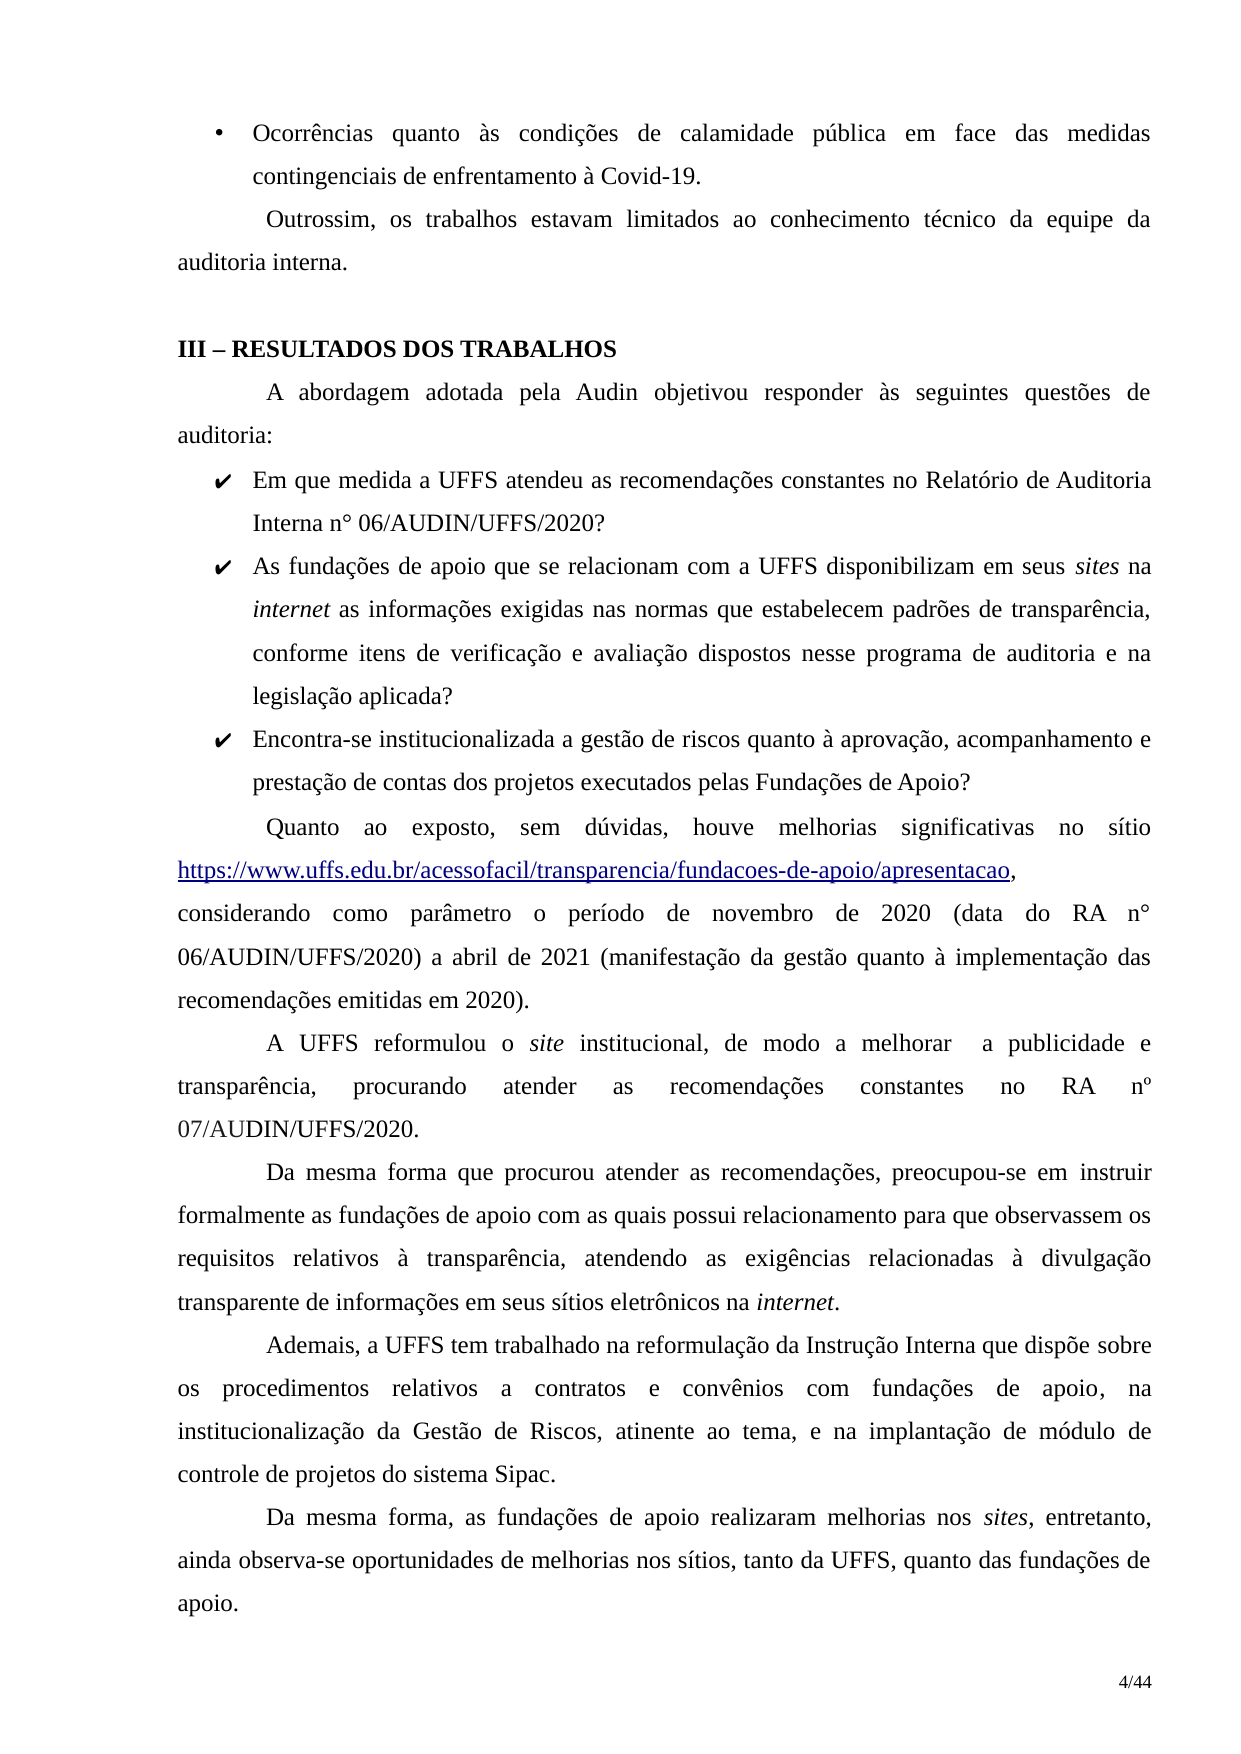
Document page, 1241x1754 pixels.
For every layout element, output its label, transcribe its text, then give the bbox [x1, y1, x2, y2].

text Da mesma forma que procurou atender as recomendações, preocupou-se em instruir formalmente as fundações de apoio com as quais possui relacionamento para que observassem os requisitos relativos à transparência, atendendo as exigências relacionadas à divulgação transparente de informações em seus sítios eletrônicos na internet. [177, 1157, 1152, 1315]
text III – RESULTADOS DOS TRABALHOS [177, 334, 1152, 362]
list Encontra-se institucionalizada a gestão de riscos quanto à aprovação, acompanhamento e prestação de contas dos projetos executados pelas Fundações de Apoio? [215, 724, 1152, 796]
text Quanto ao exposto, sem dúvidas, houve melhorias significativas no sítio https://www.uffs.edu.br/acessofacil/transparencia/fundacoes-de-apoio/apresentacao, considerando como parâmetro o período de novembro de 2020 (data do RA n° 06/AUDIN/UFFS/2020) a abril de 2021 (manifestação da gestão quanto à implementação das recomendações emitidas em 2020). [177, 812, 1152, 1013]
text Da mesma forma, as fundações de apoio realizaram melhorias nos sites, entretanto, ainda observa-se oportunidades de melhorias nos sítios, tanto da UFFS, quanto das fundações de apoio. [177, 1502, 1152, 1617]
text A abordagem adotada pela Audin objetivou responder às seguintes questões de auditoria: [177, 377, 1152, 449]
list As fundações de apoio que se relacionam com a UFFS disponibilizam em seus sites na internet as informações exigidas nas normas que estabelecem padrões de transparência, conforme itens de verificação e avaliação dispostos nesse programa de auditoria e na legislação aplicada? [215, 551, 1152, 709]
text Outrossim, os trabalhos estavam limitados ao conhecimento técnico da equipe da auditoria interna. [177, 204, 1152, 276]
text A UFFS reformulou o site institucional, de modo a melhorar a publicidade e transparência, procurando atender as recomendações constantes no RA nº 07/AUDIN/UFFS/2020. [177, 1028, 1152, 1143]
text Ademais, a UFFS tem trabalhado na reformulação da Instrução Interna que dispõe sobre os procedimentos relativos a contratos e convênios com fundações de apoio, na institucionalização da Gestão de Riscos, atinente ao tema, e na implantação de módulo de controle de projetos do sistema Sipac. [177, 1330, 1152, 1488]
list Em que medida a UFFS atendeu as recomendações constantes no Relatório de Auditoria Interna n° 06/AUDIN/UFFS/2020? [215, 465, 1152, 537]
list Ocorrências quanto às condições de calamidade pública em face das medidas contingenciais de enfrentamento à Covid-19. [215, 118, 1152, 190]
